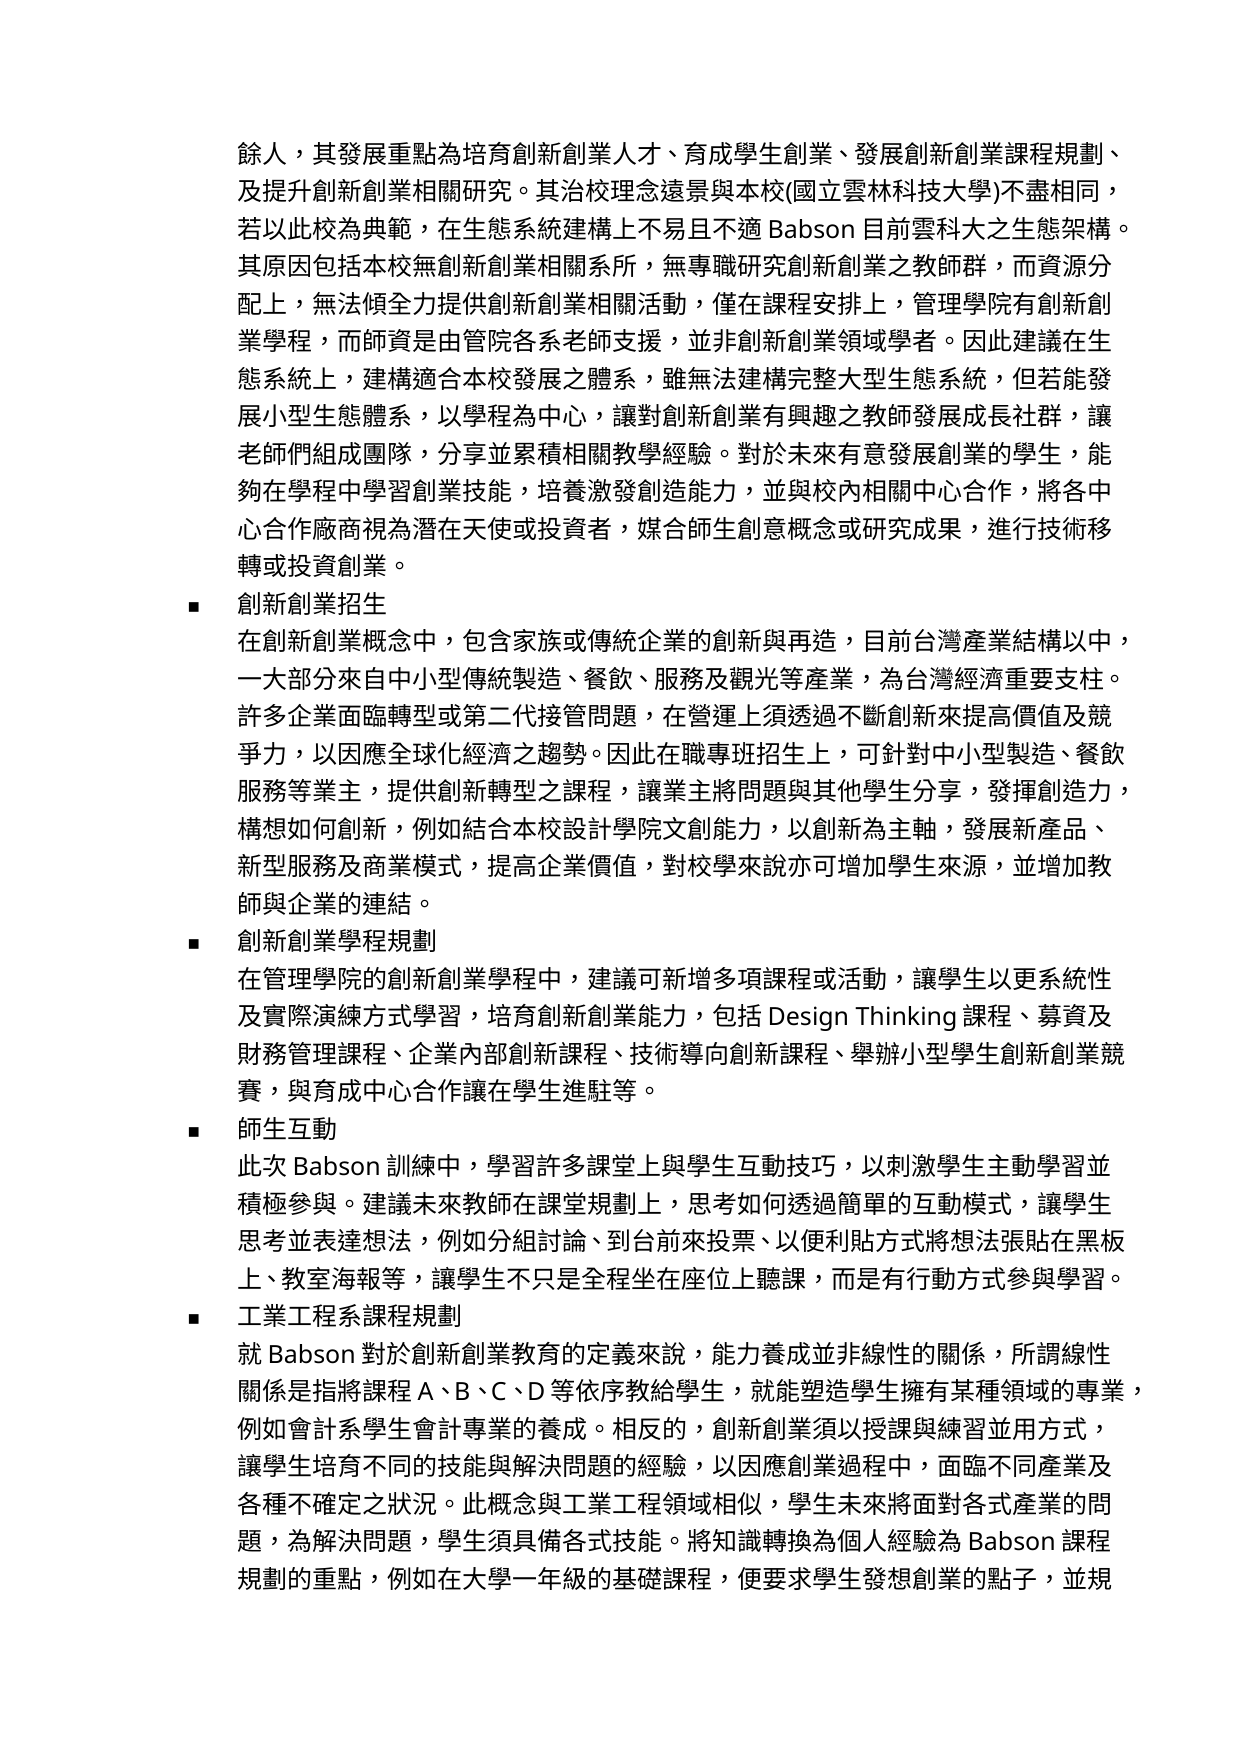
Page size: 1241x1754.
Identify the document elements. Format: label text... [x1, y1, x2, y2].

text 在創新創業概念中，包含家族或傳統企業的創新與再造，目前台灣產業結構以中，一大部分來自中小型傳統製造、餐飲、服務及觀光等產業，為台灣經濟重要支柱。許多企業面臨轉型或第二代接管問題，在營運上須透過不斷創新來提高價值及競爭力，以因應全球化經濟之趨勢。因此在職專班招生上，可針對中小型製造、餐飲、服務等業主，提供創新轉型之課程，讓業主將問題與其他學生分享，發揮創造力，構想如何創新，例如結合本校設計學院文創能力，以創新為主軸，發展新產品、新型服務及商業模式，提高企業價值，對校學來說亦可增加學生來源，並增加教師與企業的連結。 [237, 621, 1125, 921]
text 在管理學院的創新創業學程中，建議可新增多項課程或活動，讓學生以更系統性及實際演練方式學習，培育創新創業能力，包括Design Thinking課程、募資及財務管理課程、企業內部創新課程、技術導向創新課程、舉辦小型學生創新創業競賽，與育成中心合作讓在學生進駐等。 [237, 958, 1125, 1108]
text 此次Babson訓練中，學習許多課堂上與學生互動技巧，以刺激學生主動學習並積極參與。建議未來教師在課堂規劃上，思考如何透過簡單的互動模式，讓學生思考並表達想法，例如分組討論、到台前來投票、以便利貼方式將想法張貼在黑板上、教室海報等，讓學生不只是全程坐在座位上聽課，而是有行動方式參與學習。 [237, 1146, 1125, 1296]
text Babson college是以創業創業課程為主之商學院，學校規模不大，學生僅3000餘人，其發展重點為培育創新創業人才、育成學生創業、發展創新創業課程規劃、及提升創新創業相關研究。其治校理念遠景與本校(國立雲林科技大學)不盡相同，若以此校為典範，在生態系統建構上不易且不適Babson目前雲科大之生態架構。其原因包括本校無創新創業相關系所，無專職研究創新創業之教師群，而資源分配上，無法傾全力提供創新創業相關活動，僅在課程安排上，管理學院有創新創業學程，而師資是由管院各系老師支援，並非創新創業領域學者。因此建議在生態系統上，建構適合本校發展之體系，雖無法建構完整大型生態系統，但若能發展小型生態體系，以學程為中心，讓對創新創業有興趣之教師發展成長社群，讓老師們組成團隊，分享並累積相關教學經驗。對於未來有意發展創業的學生，能夠在學程中學習創業技能，培養激發創造能力，並與校內相關中心合作，將各中心合作廠商視為潛在天使或投資者，媒合師生創意概念或研究成果，進行技術移轉或投資創業。 [237, 133, 1125, 583]
subtitle 創新創業學程規劃 [187, 921, 1125, 958]
subtitle 工業工程系課程規劃 [187, 1296, 1125, 1333]
text 就Babson對於創新創業教育的定義來說，能力養成並非線性的關係，所謂線性關係是指將課程A、B、C、D等依序教給學生，就能塑造學生擁有某種領域的專業，例如會計系學生會計專業的養成。相反的，創新創業須以授課與練習並用方式，讓學生培育不同的技能與解決問題的經驗，以因應創業過程中，面臨不同產業及各種不確定之狀況。此概念與工業工程領域相似，學生未來將面對各式產業的問題，為解決問題，學生須具備各式技能。將知識轉換為個人經驗為Babson課程規劃的重點，例如在大學一年級的基礎課程，便要求學生發想創業的點子，並規劃如何呈現想法、如何建置商業模型、如何募資等，待學生由此歷練後，了解自己缺乏甚麼，能更積極的在未來二至四年主動學習，而不是在學生高年級時再來思考如何創業。此作法可為本系課程規劃上之借鏡，建議系上亦能安排類似課程，讓新生知道未來在職場上可能面臨的問題，刺激學習動力。 [237, 1333, 1125, 1596]
subtitle 師生互動 [187, 1108, 1125, 1146]
subtitle 創新創業招生 [187, 583, 1125, 621]
